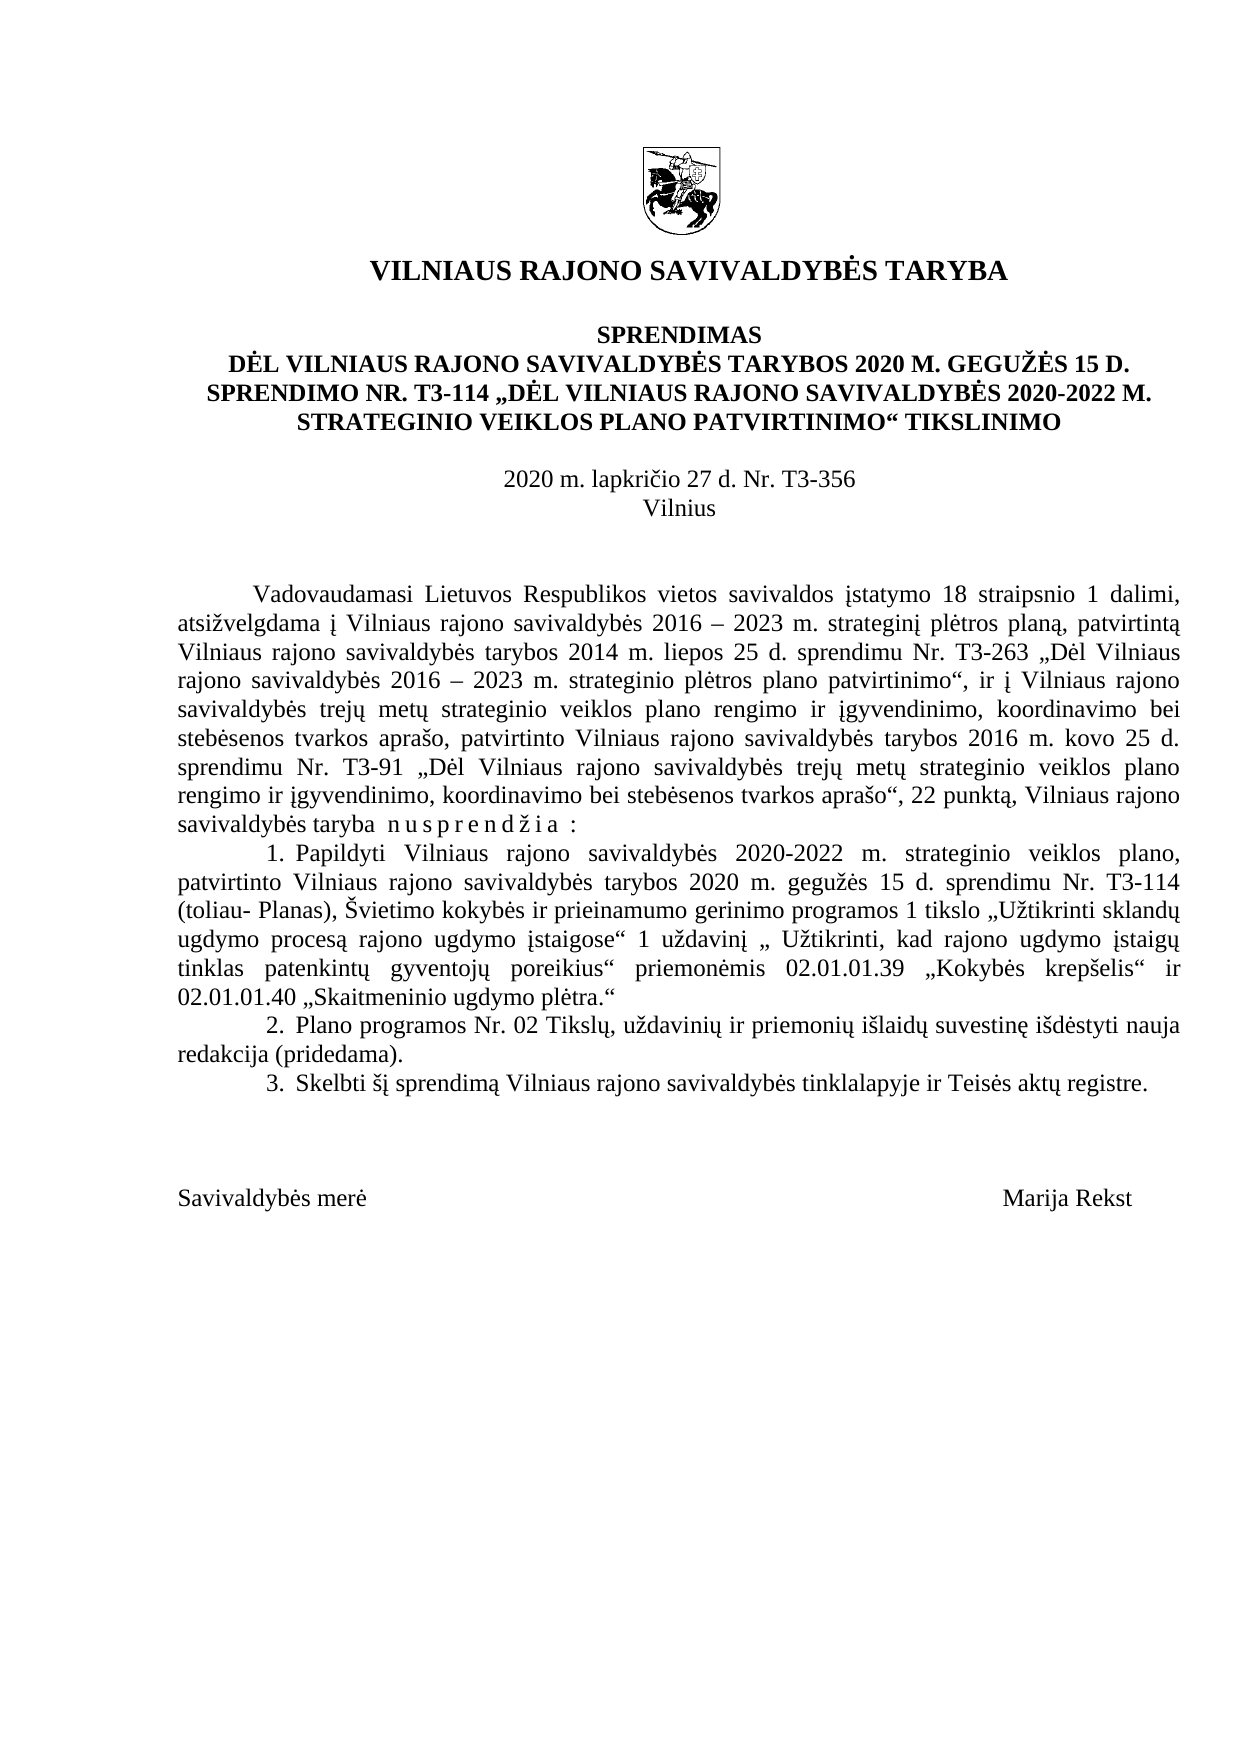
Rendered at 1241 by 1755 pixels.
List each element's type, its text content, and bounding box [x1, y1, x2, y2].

text Savivaldybės merė Marija Rekst [177, 1183, 1181, 1212]
text DĖL VILNIAUS RAJONO SAVIVALDYBĖS TARYBOS 2020 M. GEGUŽĖS 15 D. SPRENDIMO NR. T3-114 „DĖL VILNIAUS RAJONO SAVIVALDYBĖS 2020-2022 M. STRATEGINIO VEIKLOS PLANO PATVIRTINIMO“ TIKSLINIMO [177, 349, 1181, 436]
text VILNIAUS RAJONO SAVIVALDYBĖS TARYBA [192, 253, 1186, 287]
text SPRENDIMAS [177, 321, 1181, 349]
text Vadovaudamasi Lietuvos Respublikos vietos savivaldos įstatymo 18 straipsnio 1 dalimi, atsižvelgdama į Vilniaus rajono savivaldybės 2016 – 2023 m. strateginį plėtros planą, patvirtintą Vilniaus rajono savivaldybės tarybos 2014 m. liepos 25 d. sprendimu Nr. T3-263 „Dėl Vilniaus rajono savivaldybės 2016 – 2023 m. strateginio plėtros plano patvirtinimo“, ir į Vilniaus rajono savivaldybės trejų metų strateginio veiklos plano rengimo ir įgyvendinimo, koordinavimo bei stebėsenos tvarkos aprašo, patvirtinto Vilniaus rajono savivaldybės tarybos 2016 m. kovo 25 d. sprendimu Nr. T3-91 „Dėl Vilniaus rajono savivaldybės trejų metų strateginio veiklos plano rengimo ir įgyvendinimo, koordinavimo bei stebėsenos tvarkos aprašo“, 22 punktą, Vilniaus rajono savivaldybės taryba nusprendžia : [177, 579, 1181, 838]
text 1. Papildyti Vilniaus rajono savivaldybės 2020-2022 m. strateginio veiklos plano, patvirtinto Vilniaus rajono savivaldybės tarybos 2020 m. gegužės 15 d. sprendimu Nr. T3-114 (toliau- Planas), Švietimo kokybės ir prieinamumo gerinimo programos 1 tikslo „Užtikrinti sklandų ugdymo procesą rajono ugdymo įstaigose“ 1 uždavinį „ Užtikrinti, kad rajono ugdymo įstaigų tinklas patenkintų gyventojų poreikius“ priemonėmis 02.01.01.39 „Kokybės krepšelis“ ir 02.01.01.40 „Skaitmeninio ugdymo plėtra.“ [177, 838, 1181, 1011]
text Vilnius [177, 493, 1181, 522]
text 2. Plano programos Nr. 02 Tikslų, uždavinių ir priemonių išlaidų suvestinę išdėstyti nauja redakcija (pridedama). [177, 1011, 1181, 1068]
text 3. Skelbti šį sprendimą Vilniaus rajono savivaldybės tinklalapyje ir Teisės aktų registre. [266, 1068, 1181, 1097]
text 2020 m. lapkričio 27 d. Nr. T3-356 [177, 464, 1181, 493]
